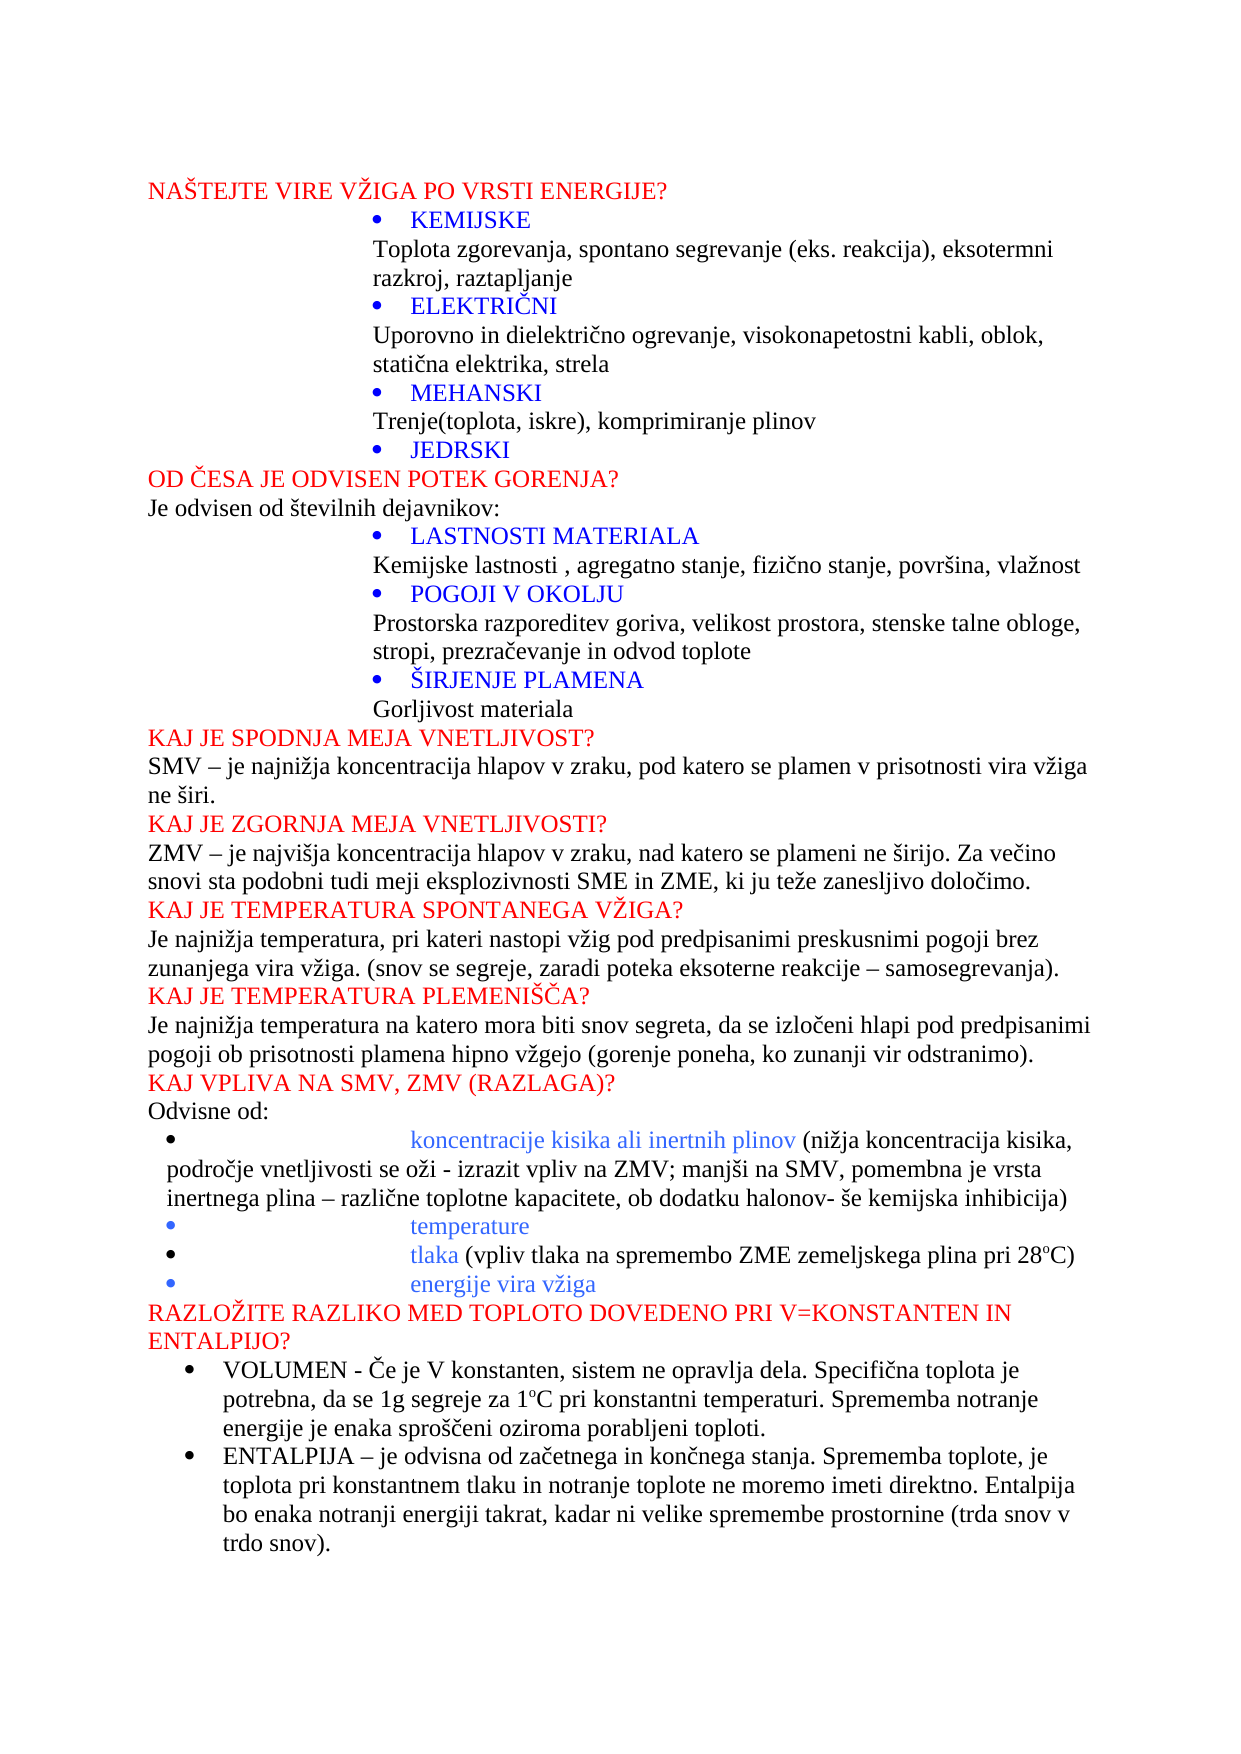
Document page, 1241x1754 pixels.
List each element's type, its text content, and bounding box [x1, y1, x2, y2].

text SMV – je najnižja koncentracija hlapov v zraku, pod katero se plamen v prisotnosti vira vžiga ne širi. [148, 751, 1093, 809]
text ZMV – je najvišja koncentracija hlapov v zraku, nad katero se plameni ne širijo. Za večino snovi sta podobni tudi meji eksplozivnosti SME in ZME, ki ju teže zanesljivo določimo. [148, 838, 1093, 895]
list ENTALPIJA – je odvisna od začetnega in končnega stanja. Sprememba toplote, je toplota pri konstantnem tlaku in notranje toplote ne moremo imeti direktno. Entalpija bo enaka notranji energiji takrat, kadar ni velike spremembe prostornine (trda snov v trdo snov). [185, 1441, 1093, 1556]
list JEDRSKI [373, 435, 1093, 464]
text Trenje(toplota, iskre), komprimiranje plinov [373, 406, 1093, 435]
list LASTNOSTI MATERIALA [373, 521, 1093, 550]
list tlaka (vpliv tlaka na spremembo ZME zemeljskega plina pri 28oC) [166, 1240, 1093, 1269]
text Prostorska razporeditev goriva, velikost prostora, stenske talne obloge, stropi, prezračevanje in odvod toplote [373, 608, 1093, 665]
text KAJ VPLIVA NA SMV, ZMV (RAZLAGA)? [148, 1068, 1093, 1096]
text Odvisne od: [148, 1096, 1093, 1125]
text Gorljivost materiala [373, 694, 1093, 723]
text NAŠTEJTE VIRE VŽIGA PO VRSTI ENERGIJE? [148, 176, 1093, 205]
list temperature [166, 1211, 1093, 1240]
text Je najnižja temperatura, pri kateri nastopi vžig pod predpisanimi preskusnimi pogoji brez zunanjega vira vžiga. (snov se segreje, zaradi poteka eksoterne reakcije – samosegrevanja). [148, 924, 1093, 981]
text KAJ JE SPODNJA MEJA VNETLJIVOST? [148, 723, 1093, 751]
text Toplota zgorevanja, spontano segrevanje (eks. reakcija), eksotermni razkroj, raztapljanje [373, 234, 1093, 291]
text Je najnižja temperatura na katero mora biti snov segreta, da se izločeni hlapi pod predpisanimi pogoji ob prisotnosti plamena hipno vžgejo (gorenje poneha, ko zunanji vir odstranimo). [148, 1010, 1093, 1068]
list MEHANSKI [373, 378, 1093, 406]
text KAJ JE TEMPERATURA PLEMENIŠČA? [148, 981, 1093, 1010]
list POGOJI V OKOLJU [373, 579, 1093, 608]
text Uporovno in dielektrično ogrevanje, visokonapetostni kabli, oblok, statična elektrika, strela [373, 320, 1093, 378]
text OD ČESA JE ODVISEN POTEK GORENJA? [148, 464, 1093, 493]
text RAZLOŽITE RAZLIKO MED TOPLOTO DOVEDENO PRI V=KONSTANTEN IN ENTALPIJO? [148, 1298, 1093, 1355]
list energije vira vžiga [166, 1269, 1093, 1298]
list koncentracije kisika ali inertnih plinov (nižja koncentracija kisika, področje vnetljivosti se oži - izrazit vpliv na ZMV; manjši na SMV, pomembna je vrsta inertnega plina – različne toplotne kapacitete, ob dodatku halonov- še kemijska inhibicija) [166, 1125, 1093, 1211]
list VOLUMEN - Če je V konstanten, sistem ne opravlja dela. Specifična toplota je potrebna, da se 1g segreje za 1oC pri konstantni temperaturi. Sprememba notranje energije je enaka sproščeni oziroma porabljeni toploti. [185, 1355, 1093, 1441]
list ŠIRJENJE PLAMENA [373, 665, 1093, 694]
text KAJ JE TEMPERATURA SPONTANEGA VŽIGA? [148, 895, 1093, 924]
list ELEKTRIČNI [373, 291, 1093, 320]
list KEMIJSKE [373, 205, 1093, 234]
text KAJ JE ZGORNJA MEJA VNETLJIVOSTI? [148, 809, 1093, 838]
text Je odvisen od številnih dejavnikov: [148, 493, 1093, 521]
text Kemijske lastnosti , agregatno stanje, fizično stanje, površina, vlažnost [373, 550, 1093, 579]
